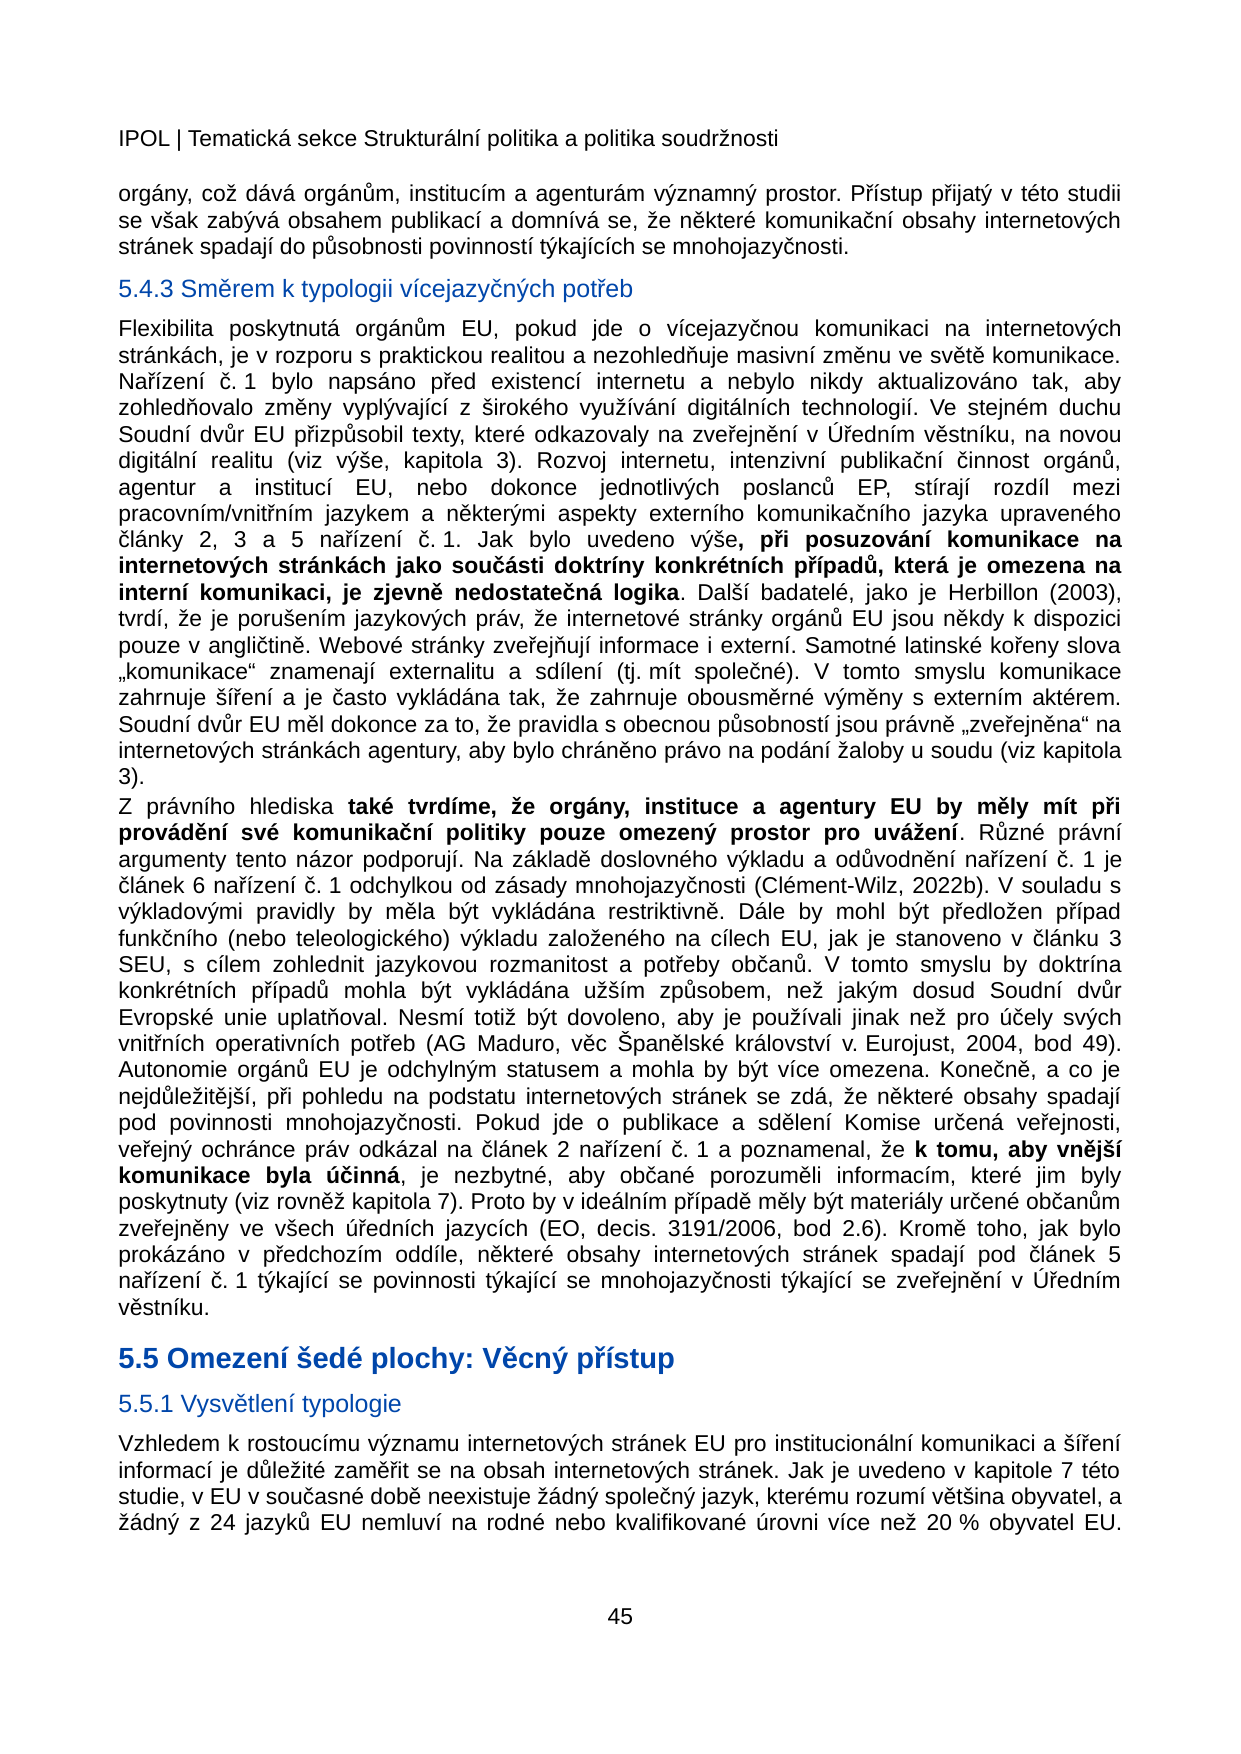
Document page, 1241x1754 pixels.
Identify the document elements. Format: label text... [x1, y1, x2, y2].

subtitle 5.5.1 Vysvětlení typologie [118, 1389, 1122, 1418]
text Flexibilita poskytnutá orgánům EU, pokud jde o vícejazyčnou komunikaci na internetových stránkách, je v rozporu s praktickou realitou a nezohledňuje masivní změnu ve světě komunikace. Nařízení č. 1 bylo napsáno před existencí internetu a nebylo nikdy aktualizováno tak, aby zohledňovalo změny vyplývající z širokého využívání digitálních technologií. Ve stejném duchu Soudní dvůr EU přizpůsobil texty, které odkazovaly na zveřejnění v Úředním věstníku, na novou digitální realitu (viz výše, kapitola 3). Rozvoj internetu, intenzivní publikační činnost orgánů, agentur a institucí EU, nebo dokonce jednotlivých poslanců EP, stírají rozdíl mezi pracovním/vnitřním jazykem a některými aspekty externího komunikačního jazyka upraveného články 2, 3 a 5 nařízení č. 1. Jak bylo uvedeno výše, při posuzování komunikace na internetových stránkách jako součásti doktríny konkrétních případů, která je omezena na interní komunikaci, je zjevně nedostatečná logika. Další badatelé, jako je Herbillon (2003), tvrdí, že je porušením jazykových práv, že internetové stránky orgánů EU jsou někdy k dispozici pouze v angličtině. Webové stránky zveřejňují informace i externí. Samotné latinské kořeny slova „komunikace“ znamenají externalitu a sdílení (tj. mít společné). V tomto smyslu komunikace zahrnuje šíření a je často vykládána tak, že zahrnuje obousměrné výměny s externím aktérem. Soudní dvůr EU měl dokonce za to, že pravidla s obecnou působností jsou právně „zveřejněna“ na internetových stránkách agentury, aby bylo chráněno právo na podání žaloby u soudu (viz kapitola 3). [118, 315, 1122, 790]
subtitle 5.5 Omezení šedé plochy: Věcný přístup [118, 1341, 1122, 1374]
text Vzhledem k rostoucímu významu internetových stránek EU pro institucionální komunikaci a šíření informací je důležité zaměřit se na obsah internetových stránek. Jak je uvedeno v kapitole 7 této studie, v EU v současné době neexistuje žádný společný jazyk, kterému rozumí většina obyvatel, a žádný z 24 jazyků EU nemluví na rodné nebo kvalifikované úrovni více než 20 % obyvatel EU. [118, 1430, 1122, 1536]
text orgány, což dává orgánům, institucím a agenturám významný prostor. Přístup přijatý v této studii se však zabývá obsahem publikací a domnívá se, že některé komunikační obsahy internetových stránek spadají do působnosti povinností týkajících se mnohojazyčnosti. [118, 180, 1122, 259]
subtitle 5.4.3 Směrem k typologii vícejazyčných potřeb [118, 274, 1122, 303]
text Z právního hlediska také tvrdíme, že orgány, instituce a agentury EU by měly mít při provádění své komunikační politiky pouze omezený prostor pro uvážení. Různé právní argumenty tento názor podporují. Na základě doslovného výkladu a odůvodnění nařízení č. 1 je článek 6 nařízení č. 1 odchylkou od zásady mnohojazyčnosti (Clément-Wilz, 2022b). V souladu s výkladovými pravidly by měla být vykládána restriktivně. Dále by mohl být předložen případ funkčního (nebo teleologického) výkladu založeného na cílech EU, jak je stanoveno v článku 3 SEU, s cílem zohlednit jazykovou rozmanitost a potřeby občanů. V tomto smyslu by doktrína konkrétních případů mohla být vykládána užším způsobem, než jakým dosud Soudní dvůr Evropské unie uplatňoval. Nesmí totiž být dovoleno, aby je používali jinak než pro účely svých vnitřních operativních potřeb (AG Maduro, věc Španělské království v. Eurojust, 2004, bod 49). Autonomie orgánů EU je odchylným statusem a mohla by být více omezena. Konečně, a co je nejdůležitější, při pohledu na podstatu internetových stránek se zdá, že některé obsahy spadají pod povinnosti mnohojazyčnosti. Pokud jde o publikace a sdělení Komise určená veřejnosti, veřejný ochránce práv odkázal na článek 2 nařízení č. 1 a poznamenal, že k tomu, aby vnější komunikace byla účinná, je nezbytné, aby občané porozuměli informacím, které jim byly poskytnuty (viz rovněž kapitola 7). Proto by v ideálním případě měly být materiály určené občanům zveřejněny ve všech úředních jazycích (EO, decis. 3191/2006, bod 2.6). Kromě toho, jak bylo prokázáno v předchozím oddíle, některé obsahy internetových stránek spadají pod článek 5 nařízení č. 1 týkající se povinnosti týkající se mnohojazyčnosti týkající se zveřejnění v Úředním věstníku. [118, 793, 1122, 1320]
